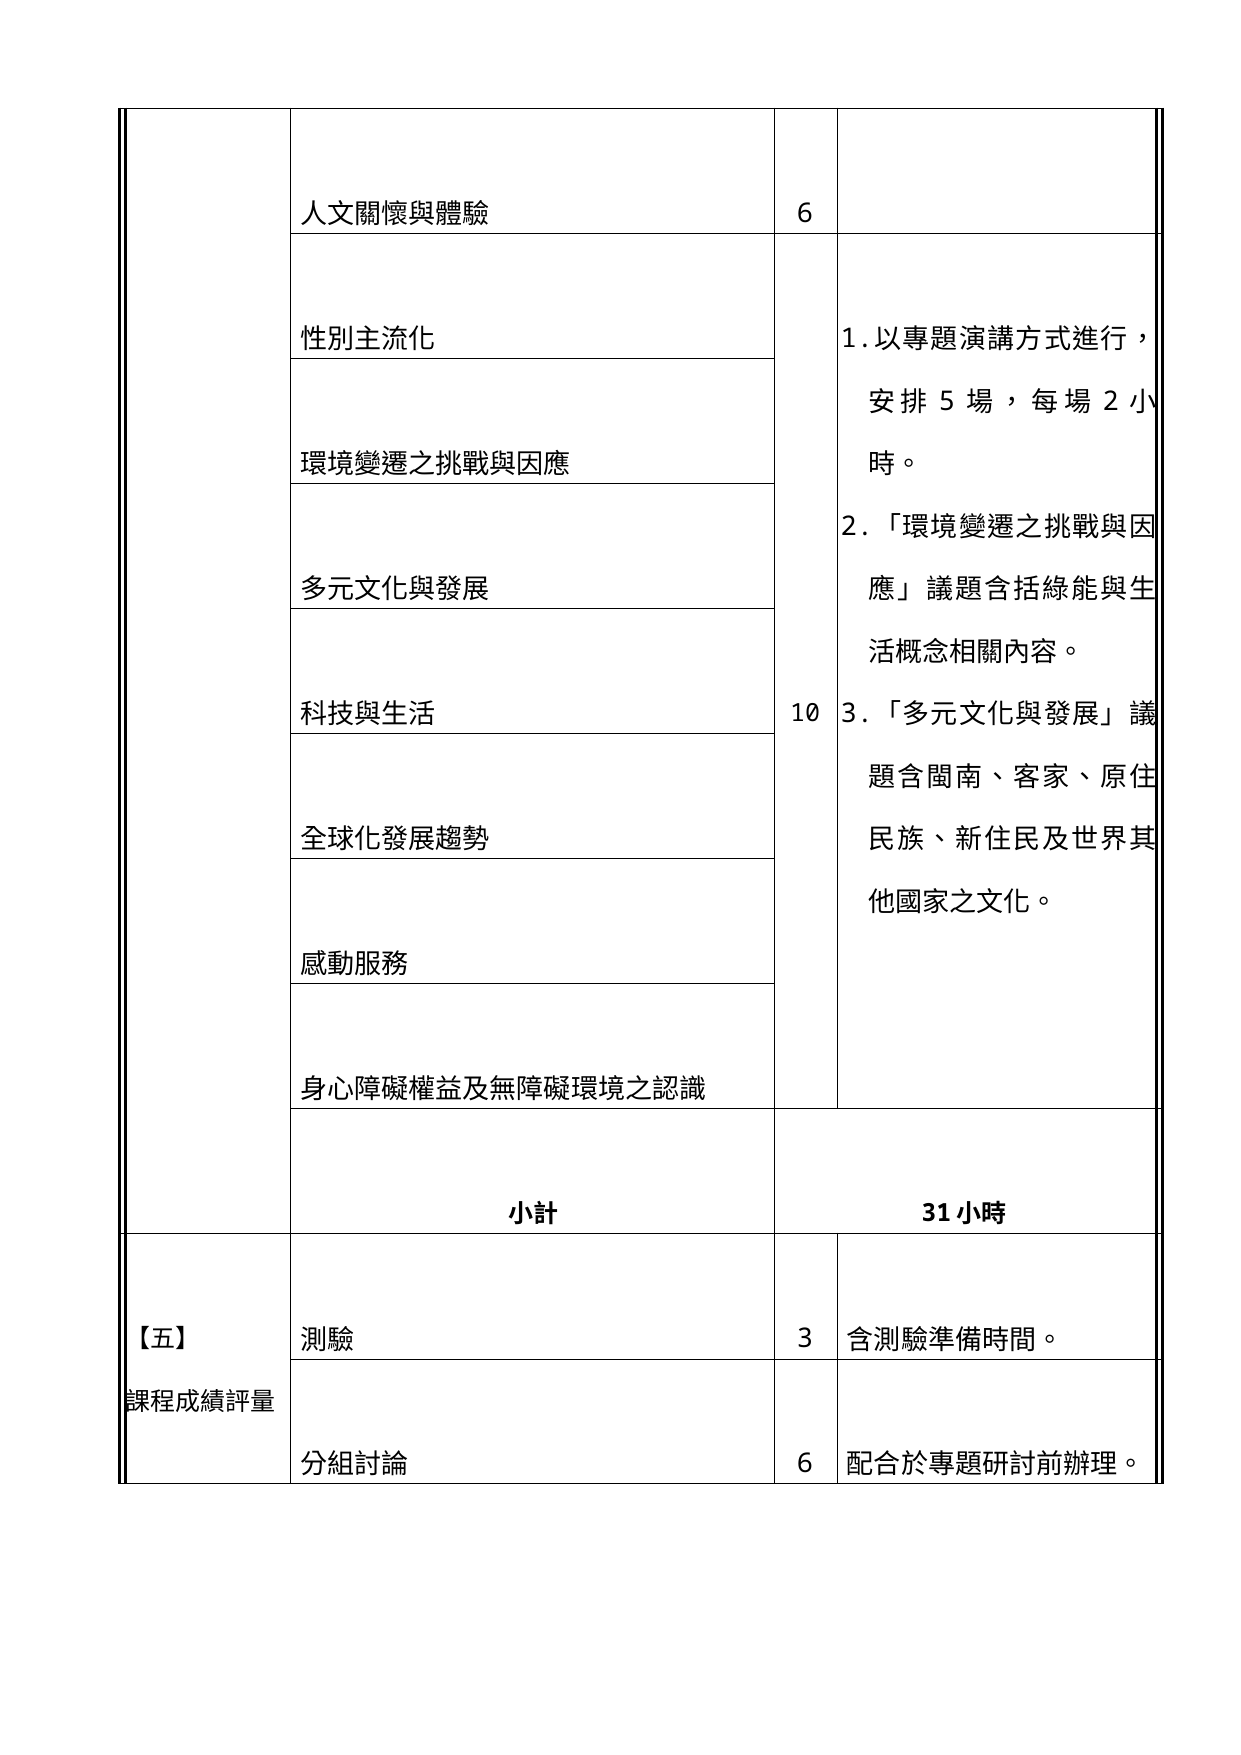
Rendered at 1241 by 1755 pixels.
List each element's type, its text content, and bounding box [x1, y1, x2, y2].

table_cell 多元文化與發展 [291, 484, 774, 608]
table_cell 全球化發展趨勢 [291, 734, 774, 858]
table_cell 【五】 課程成績評量 [127, 1234, 290, 1483]
table_cell 3 [775, 1234, 837, 1358]
table_cell 科技與生活 [291, 609, 774, 733]
table_cell 1.以專題演講方式進行，安排5場，每場2小時。 2.「環境變遷之挑戰與因應」議題含括綠能與生活概念相關內容。 3.「多元文化與發展」議題含閩南、客家、原住民族、新住民及世界其他國家之文化。 [838, 234, 1155, 1108]
table_cell 6 [775, 109, 837, 233]
table_cell 感動服務 [291, 859, 774, 983]
table_cell [838, 109, 1155, 233]
table_cell 環境變遷之挑戰與因應 [291, 359, 774, 483]
table_cell 人文關懷與體驗 [291, 109, 774, 233]
table_cell 含測驗準備時間。 [838, 1234, 1155, 1358]
table_cell 10 [775, 234, 837, 1108]
table_cell 性別主流化 [291, 234, 774, 358]
table_cell 測驗 [291, 1234, 774, 1358]
table_cell 31小時 [775, 1109, 1155, 1233]
table_cell 小計 [291, 1109, 774, 1233]
table_cell 分組討論 [291, 1360, 774, 1483]
table_cell 6 [775, 1360, 837, 1483]
table_cell 配合於專題研討前辦理。 [838, 1360, 1155, 1483]
table_cell 身心障礙權益及無障礙環境之認識 [291, 984, 774, 1108]
table_header [127, 109, 290, 1233]
